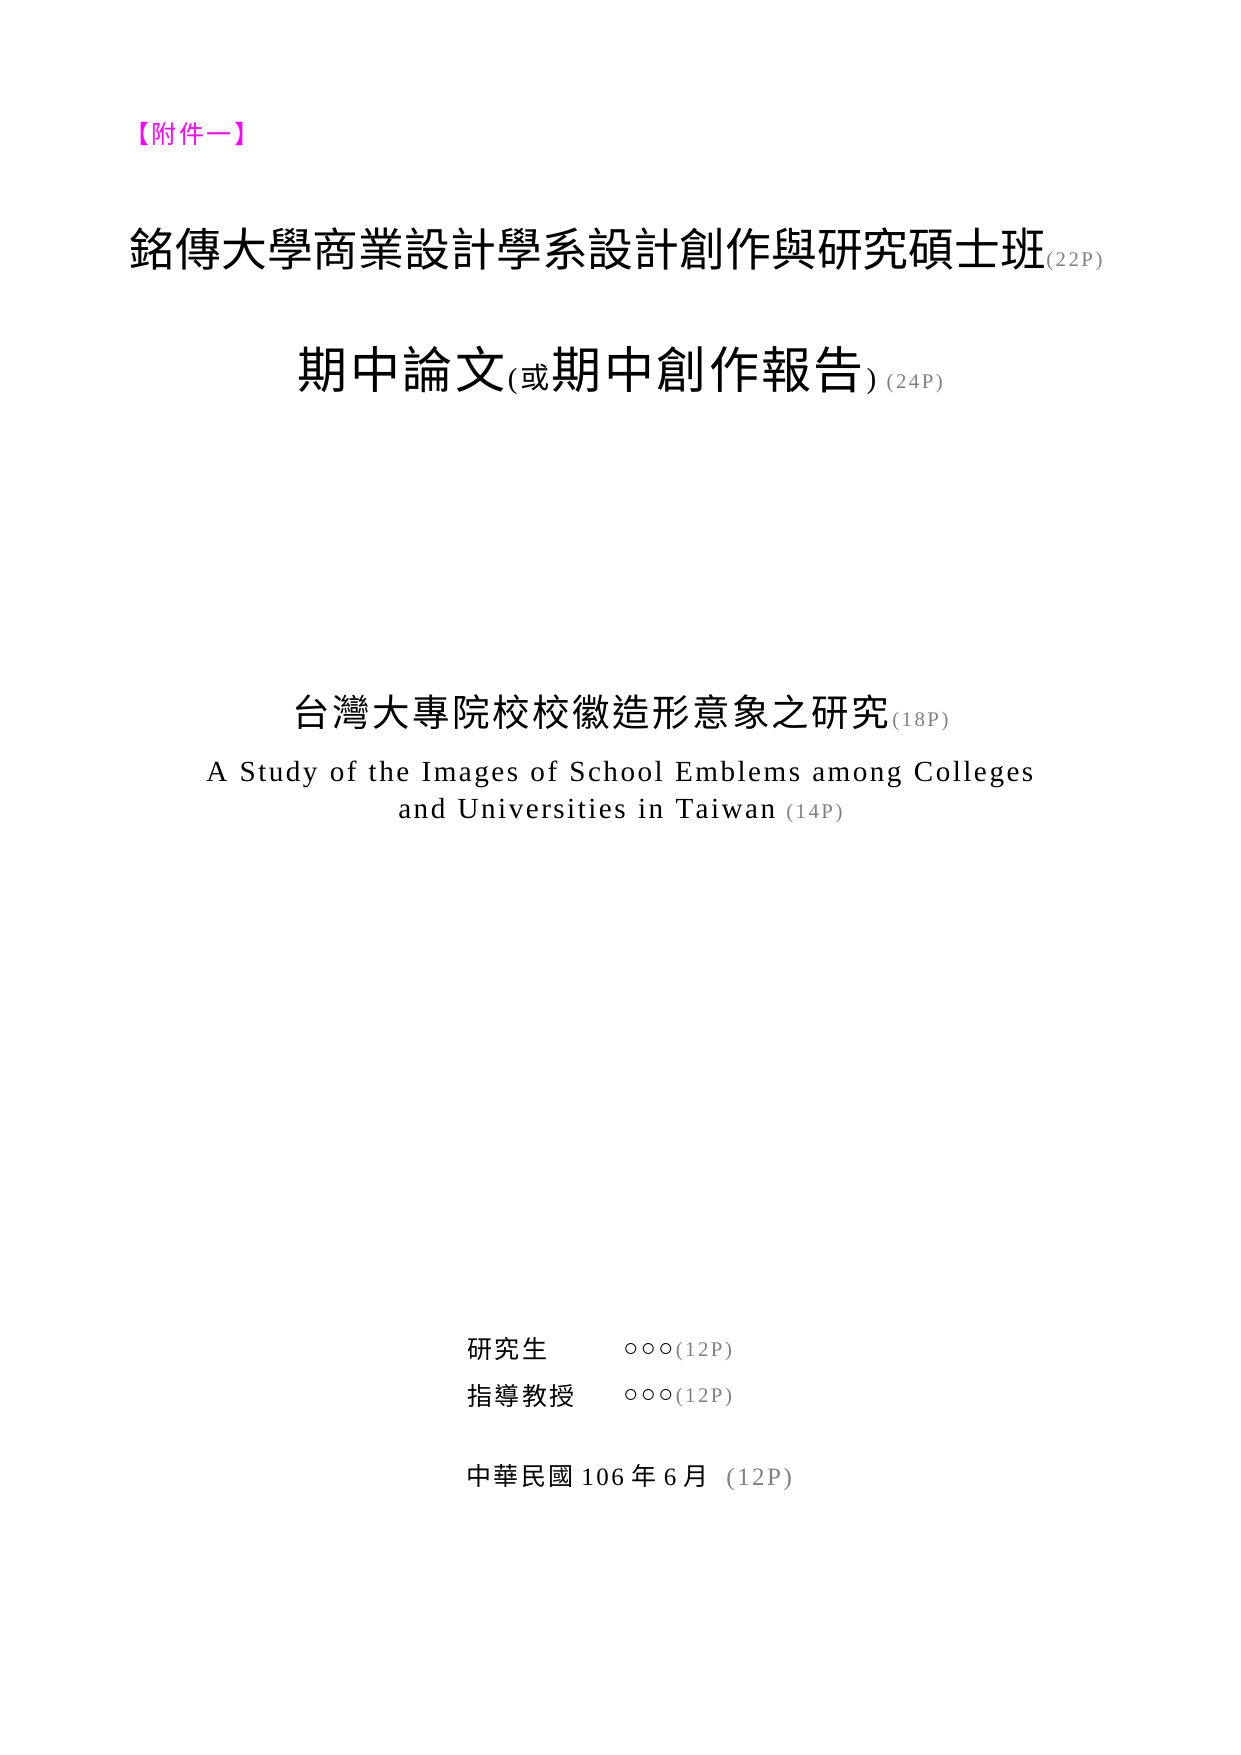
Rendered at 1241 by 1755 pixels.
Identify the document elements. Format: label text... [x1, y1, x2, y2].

text 中華民國106年6月 (12P) [177, 1455, 1063, 1492]
table_cell ○○○(12P) [612, 1371, 784, 1417]
text 【附件一】 [74, 114, 1158, 151]
text 期中論文(或期中創作報告) (24P) [177, 330, 1063, 402]
table_header ○○○(12P) [612, 1325, 784, 1371]
text 台灣大專院校校徽造形意象之研究(18P) [177, 683, 1063, 737]
table_cell 指導教授 [456, 1371, 612, 1417]
text A Study of the Images of School Emblems among Colleges and Universities in Taiwan (14P) [177, 750, 1063, 825]
table_header 研究生 [456, 1325, 612, 1371]
text 銘傳大學商業設計學系設計創作與研究碩士班(22P) [74, 214, 1158, 280]
